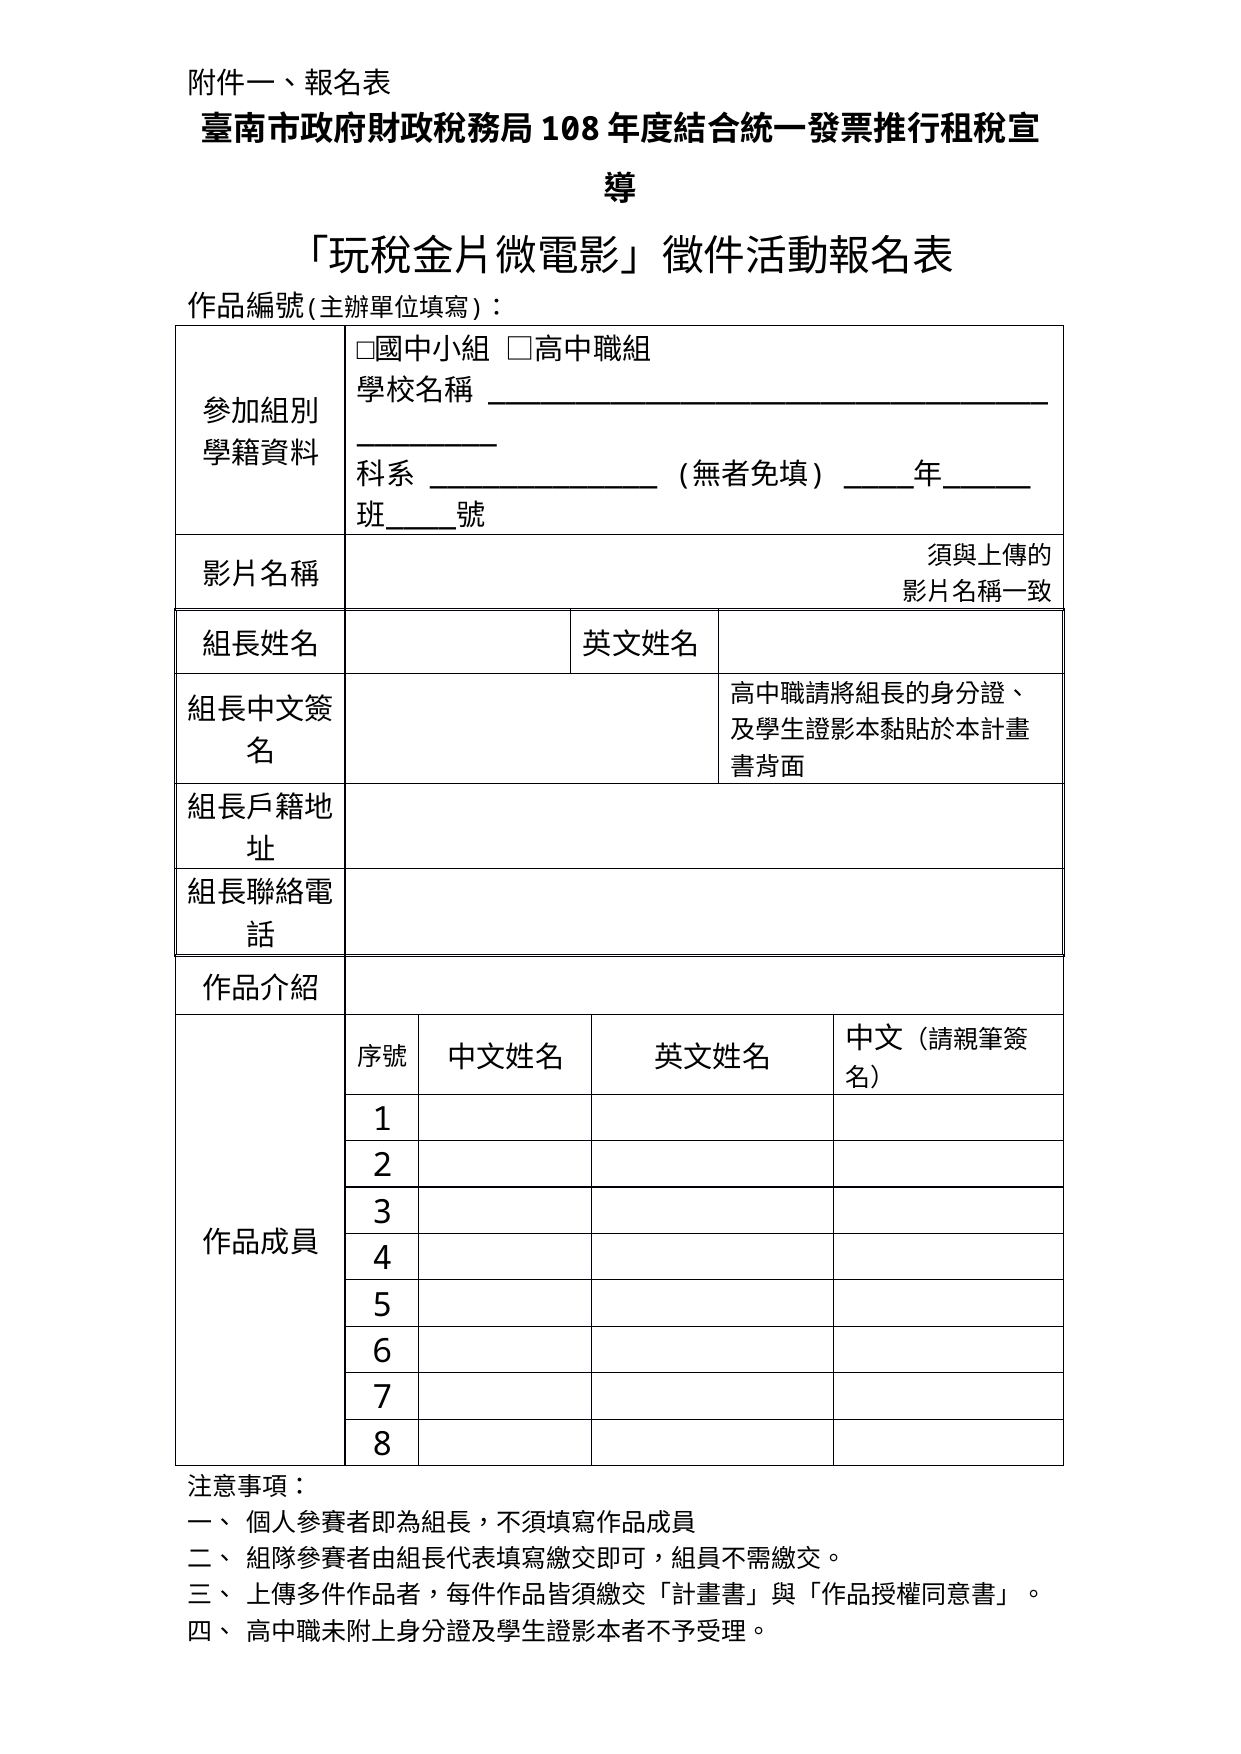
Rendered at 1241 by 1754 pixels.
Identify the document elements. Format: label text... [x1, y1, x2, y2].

table_cell 英文姓名 [592, 1015, 833, 1093]
table_cell 組長姓名 [177, 611, 344, 673]
table_cell [419, 1373, 591, 1419]
table_cell 英文姓名 [571, 611, 718, 673]
text 注意事項： [187, 1466, 1053, 1502]
table_header □國中小組 □高中職組 學校名稱 ________________________________________ 科系 _____________ (無者免填) ____年_____班____號 [346, 326, 1063, 534]
table_cell [592, 1095, 833, 1140]
table_cell [834, 1280, 1063, 1326]
table_cell [592, 1373, 833, 1419]
text 作品編號(主辦單位填寫)： [187, 282, 1053, 325]
table_cell 影片名稱 [176, 535, 344, 608]
table_cell 須與上傳的 影片名稱一致 [346, 535, 1063, 608]
table_cell [834, 1095, 1063, 1140]
table_cell [592, 1327, 833, 1372]
table_cell [419, 1141, 591, 1186]
table_cell [592, 1141, 833, 1186]
table_cell 2 [346, 1141, 418, 1186]
table_cell [346, 674, 718, 782]
table_cell [834, 1141, 1063, 1186]
table_header 參加組別 學籍資料 [176, 326, 344, 534]
table_cell [834, 1327, 1063, 1372]
table_cell 1 [346, 1095, 418, 1140]
table_cell [834, 1420, 1063, 1465]
table_cell [834, 1234, 1063, 1279]
table_cell 高中職請將組長的身分證、及學生證影本黏貼於本計畫書背面 [719, 674, 1062, 782]
table_cell [346, 611, 570, 673]
table_cell 作品成員 [176, 1015, 344, 1465]
table_cell 中文（請親筆簽名） [834, 1015, 1063, 1093]
list 個人參賽者即為組長，不須填寫作品成員 [187, 1502, 1053, 1539]
table_cell 7 [346, 1373, 418, 1419]
table_cell [419, 1420, 591, 1465]
table_cell [834, 1373, 1063, 1419]
table_cell [419, 1327, 591, 1372]
table_cell 組長戶籍地址 [177, 784, 344, 868]
list 上傳多件作品者，每件作品皆須繳交「計畫書」與「作品授權同意書」。 [187, 1575, 1053, 1611]
table_cell [346, 784, 1062, 868]
list 組隊參賽者由組長代表填寫繳交即可，組員不需繳交。 [187, 1539, 1053, 1575]
table_cell [592, 1420, 833, 1465]
table_cell [592, 1234, 833, 1279]
table_cell 4 [346, 1234, 418, 1279]
list 高中職未附上身分證及學生證影本者不予受理。 [187, 1611, 1053, 1647]
table_cell [592, 1188, 833, 1233]
table_cell 6 [346, 1327, 418, 1372]
table_cell 組長中文簽名 [177, 674, 344, 782]
text 臺南市政府財政稅務局108年度結合統一發票推行租稅宣導 [187, 102, 1053, 210]
table_cell [719, 611, 1062, 673]
table_cell 3 [346, 1188, 418, 1233]
table_cell 作品介紹 [176, 957, 344, 1014]
table_cell [419, 1280, 591, 1326]
table_cell 5 [346, 1280, 418, 1326]
table_cell 組長聯絡電話 [177, 869, 344, 954]
table_cell 序號 [346, 1015, 418, 1093]
text 「玩稅金片微電影」徵件活動報名表 [187, 222, 1053, 282]
text 附件一、報名表 [187, 59, 1053, 102]
table_cell 中文姓名 [419, 1015, 591, 1093]
table_cell [834, 1188, 1063, 1233]
table_cell [419, 1095, 591, 1140]
table_cell [419, 1234, 591, 1279]
table_cell 8 [346, 1420, 418, 1465]
table_cell [419, 1188, 591, 1233]
table_cell [592, 1280, 833, 1326]
table_cell [346, 957, 1063, 1014]
table_cell [346, 869, 1062, 954]
